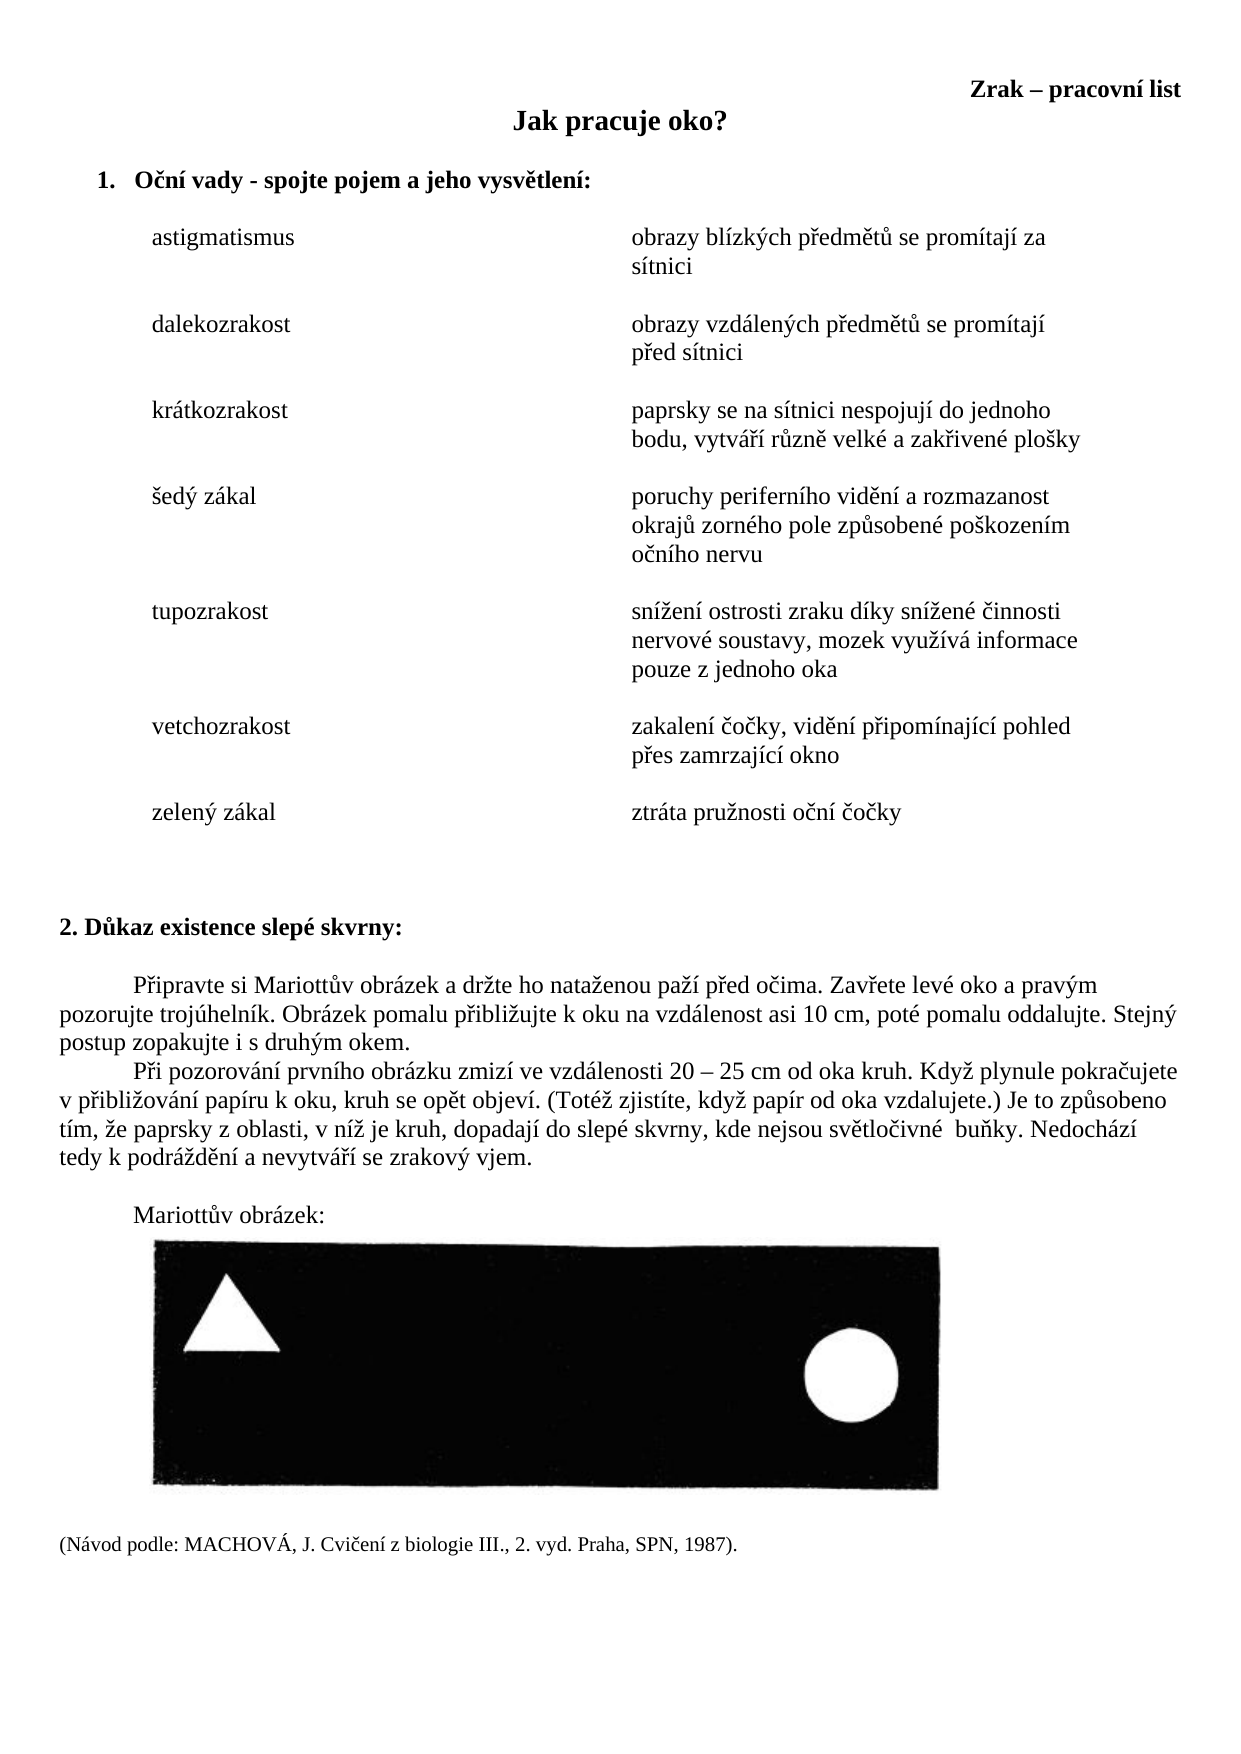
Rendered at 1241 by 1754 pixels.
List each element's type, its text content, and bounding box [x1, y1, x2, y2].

text Jak pracuje oko? [59, 103, 1181, 136]
table_header astigmatismus [140, 223, 620, 309]
list Oční vady - spojte pojem a jeho vysvětlení: [97, 165, 1181, 194]
table_cell zakalení čočky, vidění připomínající pohled přes zamrzající okno [620, 711, 1100, 797]
text Při pozorování prvního obrázku zmizí ve vzdálenosti 20 – 25 cm od oka kruh. Když plynule pokračujete v přibližování papíru k oku, kruh se opět objeví. (Totéž zjistíte, když papír od oka vzdalujete.) Je to způsobeno tím, že paprsky z oblasti, v níž je kruh, dopadají do slepé skvrny, kde nejsou světločivné buňky. Nedochází tedy k podráždění a nevytváří se zrakový vjem. [59, 1056, 1181, 1171]
table_cell poruchy periferního vidění a rozmazanost okrajů zorného pole způsobené poškozením očního nervu [620, 481, 1100, 596]
table_cell šedý zákal [140, 481, 620, 596]
text (Návod podle: MACHOVÁ, J. Cvičení z biologie III., 2. vyd. Praha, SPN, 1987). [59, 1532, 1181, 1556]
table_cell dalekozrakost [140, 309, 620, 395]
table_cell krátkozrakost [140, 395, 620, 481]
text Připravte si Mariottův obrázek a držte ho nataženou paží před očima. Zavřete levé oko a pravým pozorujte trojúhelník. Obrázek pomalu přibližujte k oku na vzdálenost asi 10 cm, poté pomalu oddalujte. Stejný postup zopakujte i s druhým okem. [59, 970, 1181, 1056]
picture [149, 1237, 942, 1495]
table_cell zelený zákal [140, 798, 620, 855]
table_cell vetchozrakost [140, 711, 620, 797]
text Mariottův obrázek: [59, 1200, 1181, 1229]
table_cell snížení ostrosti zraku díky snížené činnosti nervové soustavy, mozek využívá informace pouze z jednoho oka [620, 596, 1100, 711]
text 2. Důkaz existence slepé skvrny: [59, 912, 1181, 941]
table_cell obrazy vzdálených předmětů se promítají před sítnici [620, 309, 1100, 395]
table_cell ztráta pružnosti oční čočky [620, 798, 1100, 855]
table_cell paprsky se na sítnici nespojují do jednoho bodu, vytváří různě velké a zakřivené plošky [620, 395, 1100, 481]
table_header obrazy blízkých předmětů se promítají za sítnici [620, 223, 1100, 309]
table_cell tupozrakost [140, 596, 620, 711]
